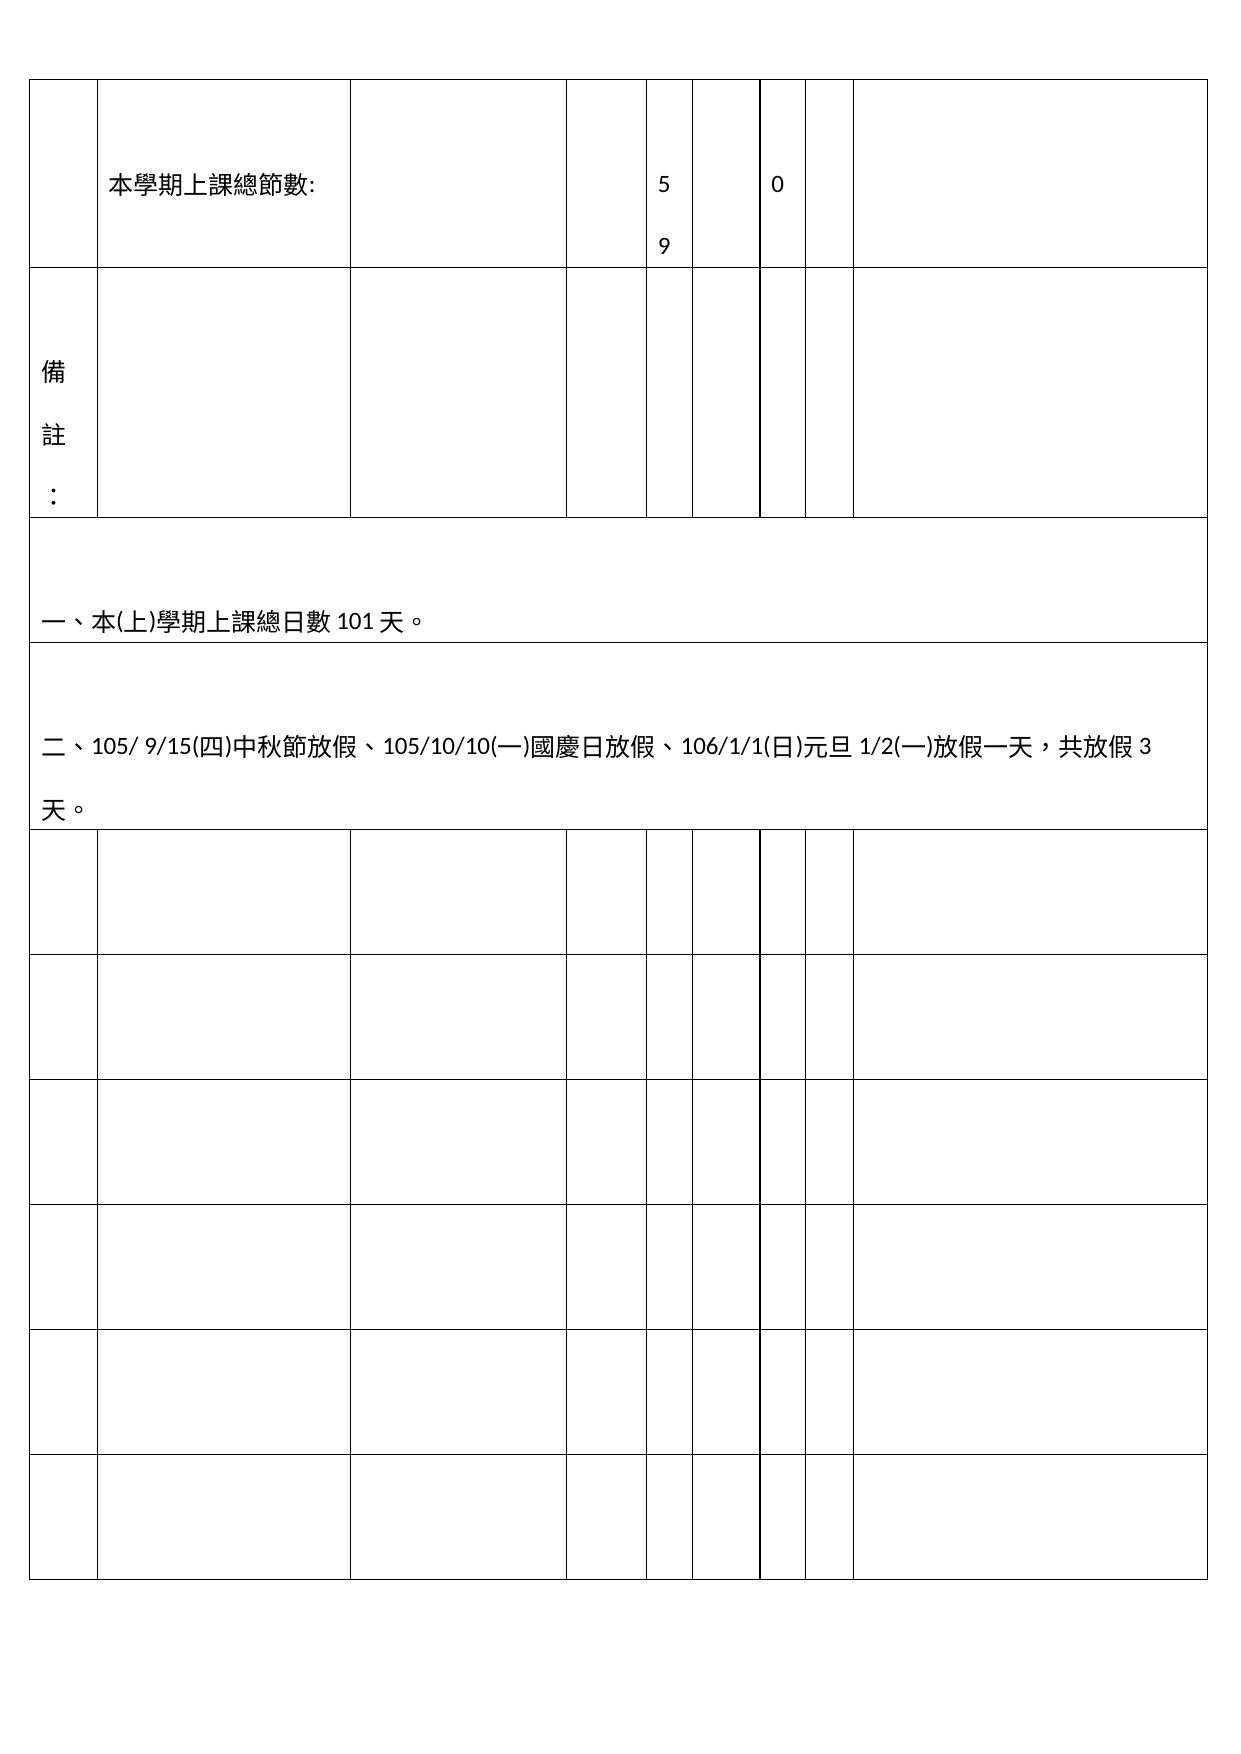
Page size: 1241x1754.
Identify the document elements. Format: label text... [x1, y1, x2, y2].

table_cell [647, 1455, 692, 1579]
table_cell [761, 830, 805, 954]
table_cell [693, 955, 759, 1079]
table_cell [30, 80, 97, 267]
table_cell [693, 1080, 759, 1204]
table_cell [806, 1080, 853, 1204]
table_cell [30, 1455, 97, 1579]
table_cell [351, 268, 566, 517]
table_cell [567, 1205, 646, 1329]
table_cell 一、本(上)學期上課總日數101天。 [30, 518, 1207, 642]
table_cell [806, 80, 853, 267]
table_cell [351, 1080, 566, 1204]
table_cell [806, 1455, 853, 1579]
table_cell [30, 1080, 97, 1204]
table_cell [761, 268, 805, 517]
table_cell [806, 1205, 853, 1329]
table_cell [806, 1330, 853, 1454]
table_cell [98, 1455, 350, 1579]
table_cell [761, 1080, 805, 1204]
table_cell [351, 1455, 566, 1579]
table_cell [98, 1080, 350, 1204]
table_cell [693, 80, 759, 267]
table_cell [647, 1080, 692, 1204]
table_cell [693, 1330, 759, 1454]
table_cell [806, 268, 853, 517]
table_cell [98, 1330, 350, 1454]
table_cell [854, 268, 1207, 517]
table_cell [30, 1205, 97, 1329]
table_cell [854, 955, 1207, 1079]
table_cell [854, 830, 1207, 954]
table_cell [30, 955, 97, 1079]
table_cell [567, 1455, 646, 1579]
table_cell [30, 1330, 97, 1454]
table_cell [351, 830, 566, 954]
table_cell [351, 955, 566, 1079]
table_cell [567, 1080, 646, 1204]
table_cell [761, 1455, 805, 1579]
table_cell [854, 80, 1207, 267]
table_cell [98, 1205, 350, 1329]
table_cell [567, 268, 646, 517]
table_cell [567, 80, 646, 267]
table_cell [351, 1330, 566, 1454]
table_cell [854, 1455, 1207, 1579]
table_cell [761, 955, 805, 1079]
table_cell [806, 830, 853, 954]
table_cell [647, 268, 692, 517]
table_cell [854, 1080, 1207, 1204]
table_cell [567, 830, 646, 954]
table_cell [351, 1205, 566, 1329]
table_cell [693, 1455, 759, 1579]
table_cell [854, 1330, 1207, 1454]
table_cell [567, 955, 646, 1079]
table_cell [647, 1330, 692, 1454]
table_cell 0 [761, 80, 805, 267]
table_cell [647, 1205, 692, 1329]
table_cell [567, 1330, 646, 1454]
table_cell [693, 830, 759, 954]
table_cell [693, 1205, 759, 1329]
table_cell [761, 1330, 805, 1454]
table_cell [806, 955, 853, 1079]
table_cell [98, 830, 350, 954]
table_cell 備註： [30, 268, 97, 517]
table_cell [693, 268, 759, 517]
table_cell [761, 1205, 805, 1329]
table_cell [351, 80, 566, 267]
table_cell [647, 830, 692, 954]
table_cell 本學期上課總節數: [98, 80, 350, 267]
table_cell [98, 268, 350, 517]
table_cell [30, 830, 97, 954]
table_cell 59 [647, 80, 692, 267]
table_cell [854, 1205, 1207, 1329]
table_cell 二、105/ 9/15(四)中秋節放假、105/10/10(一)國慶日放假、106/1/1(日)元旦1/2(一)放假一天，共放假3天。 [30, 643, 1207, 829]
table_cell [98, 955, 350, 1079]
table_cell [647, 955, 692, 1079]
